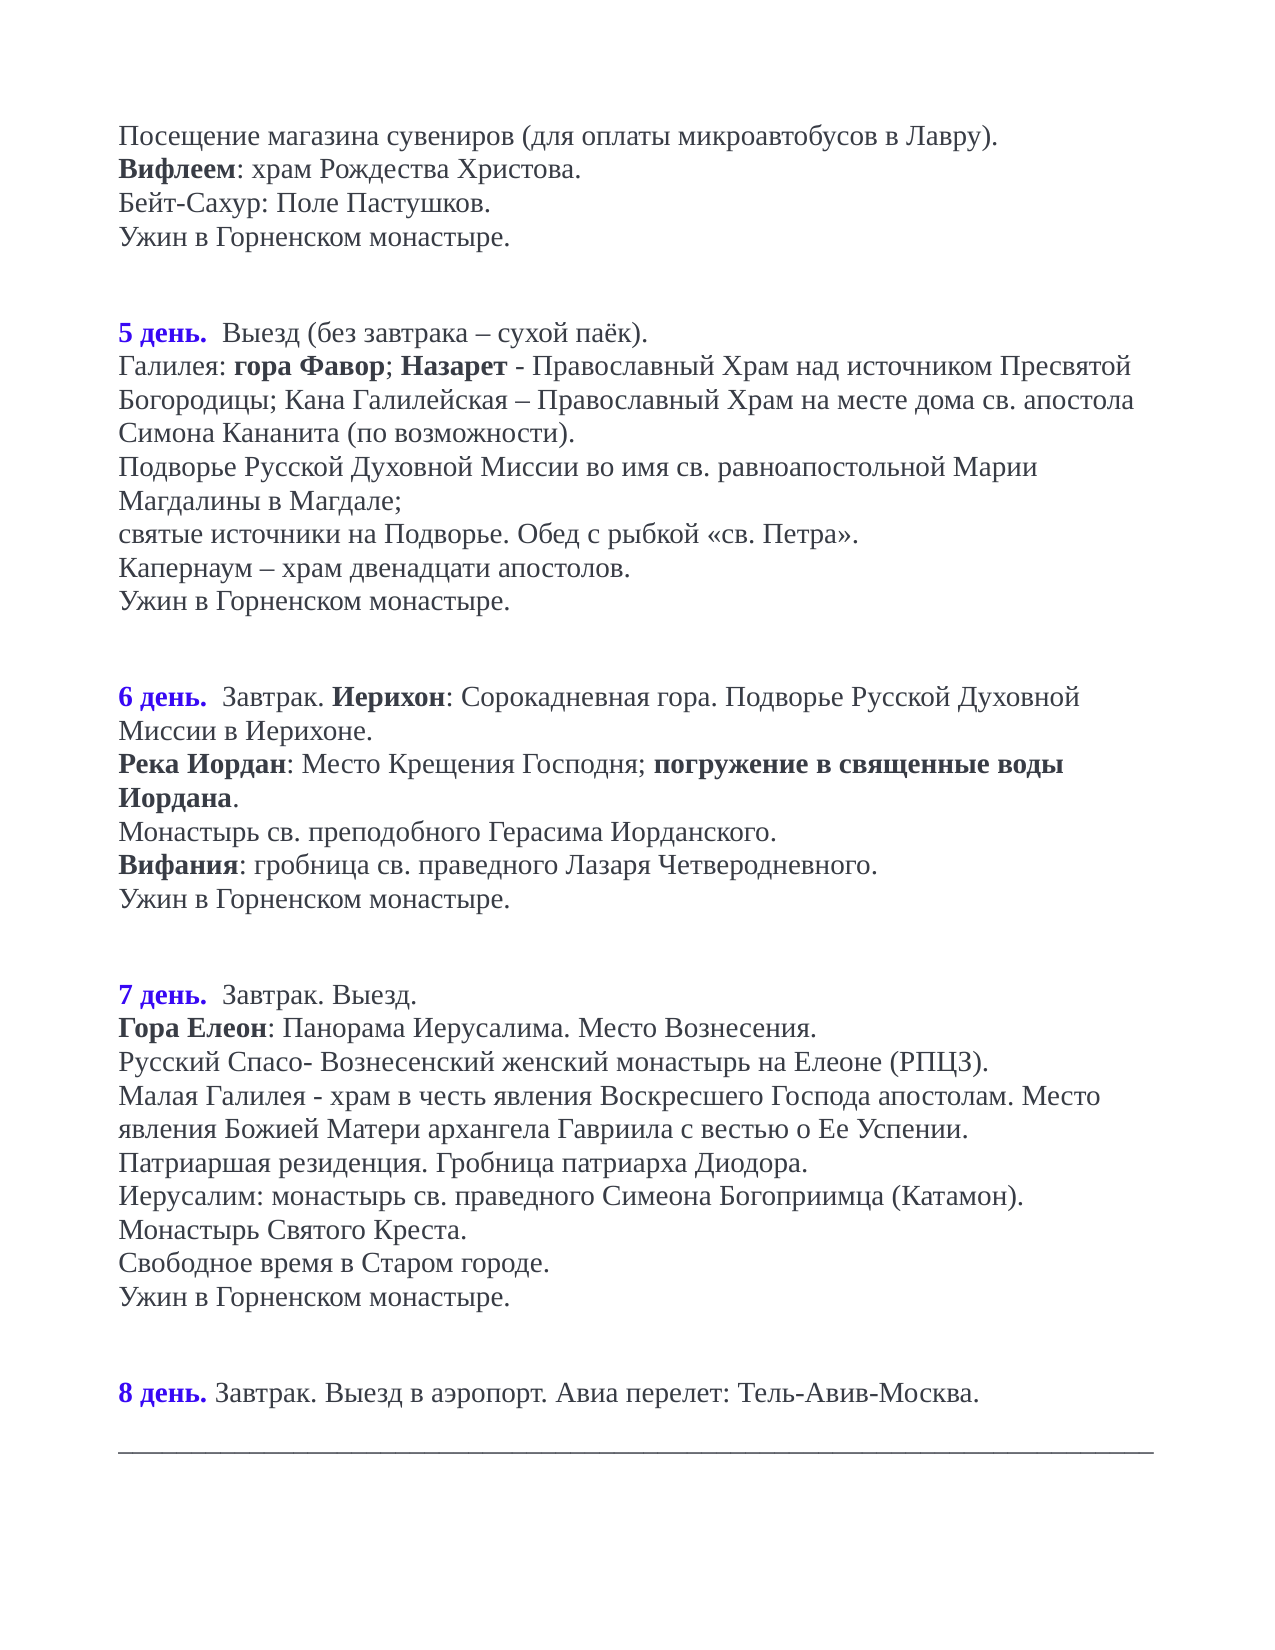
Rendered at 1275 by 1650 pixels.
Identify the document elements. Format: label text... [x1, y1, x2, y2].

text 8 день. Завтрак. Выезд в аэропорт. Авиа перелет: Тель-Авив-Москва. [118, 1375, 1157, 1409]
text 6 день. Завтрак. Иерихон: Сорокадневная гора. Подворье Русской Духовной Миссии в Иерихоне. Река Иордан: Место Крещения Господня; погружение в священные воды Иордана. Монастырь св. преподобного Герасима Иорданского. Вифания: гробница св. праведного Лазаря Четверодневного. Ужин в Горненском монастыре. [118, 679, 1157, 914]
text Посещение магазина сувениров (для оплаты микроавтобусов в Лавру). Вифлеем: храм Рождества Христова. Бейт-Сахур: Поле Пастушков. Ужин в Горненском монастыре. [118, 118, 1157, 252]
text 5 день. Выезд (без завтрака – сухой паёк). Галилея: гора Фавор; Назарет - Православный Храм над источником Пресвятой Богородицы; Кана Галилейская – Православный Храм на месте дома св. апостола Симона Кананита (по возможности). Подворье Русской Духовной Миссии во имя св. равноапостольной Марии Магдалины в Магдале; святые источники на Подворье. Обед с рыбкой «св. Петра». Капернаум – храм двенадцати апостолов. Ужин в Горненском монастыре. [118, 315, 1157, 617]
text 7 день. Завтрак. Выезд. Гора Елеон: Панорама Иерусалима. Место Вознесения. Русский Спасо- Вознесенский женский монастырь на Елеоне (РПЦЗ). Малая Галилея - храм в честь явления Воскресшего Господа апостолам. Место явления Божией Матери архангела Гавриила с вестью о Ее Успении. Патриаршая резиденция. Гробница патриарха Диодора. Иерусалим: монастырь св. праведного Симеона Богоприимца (Катамон). Монастырь Святого Креста. Свободное время в Старом городе. Ужин в Горненском монастыре. [118, 977, 1157, 1312]
text _______________________________________________________________________ [118, 1423, 1157, 1457]
